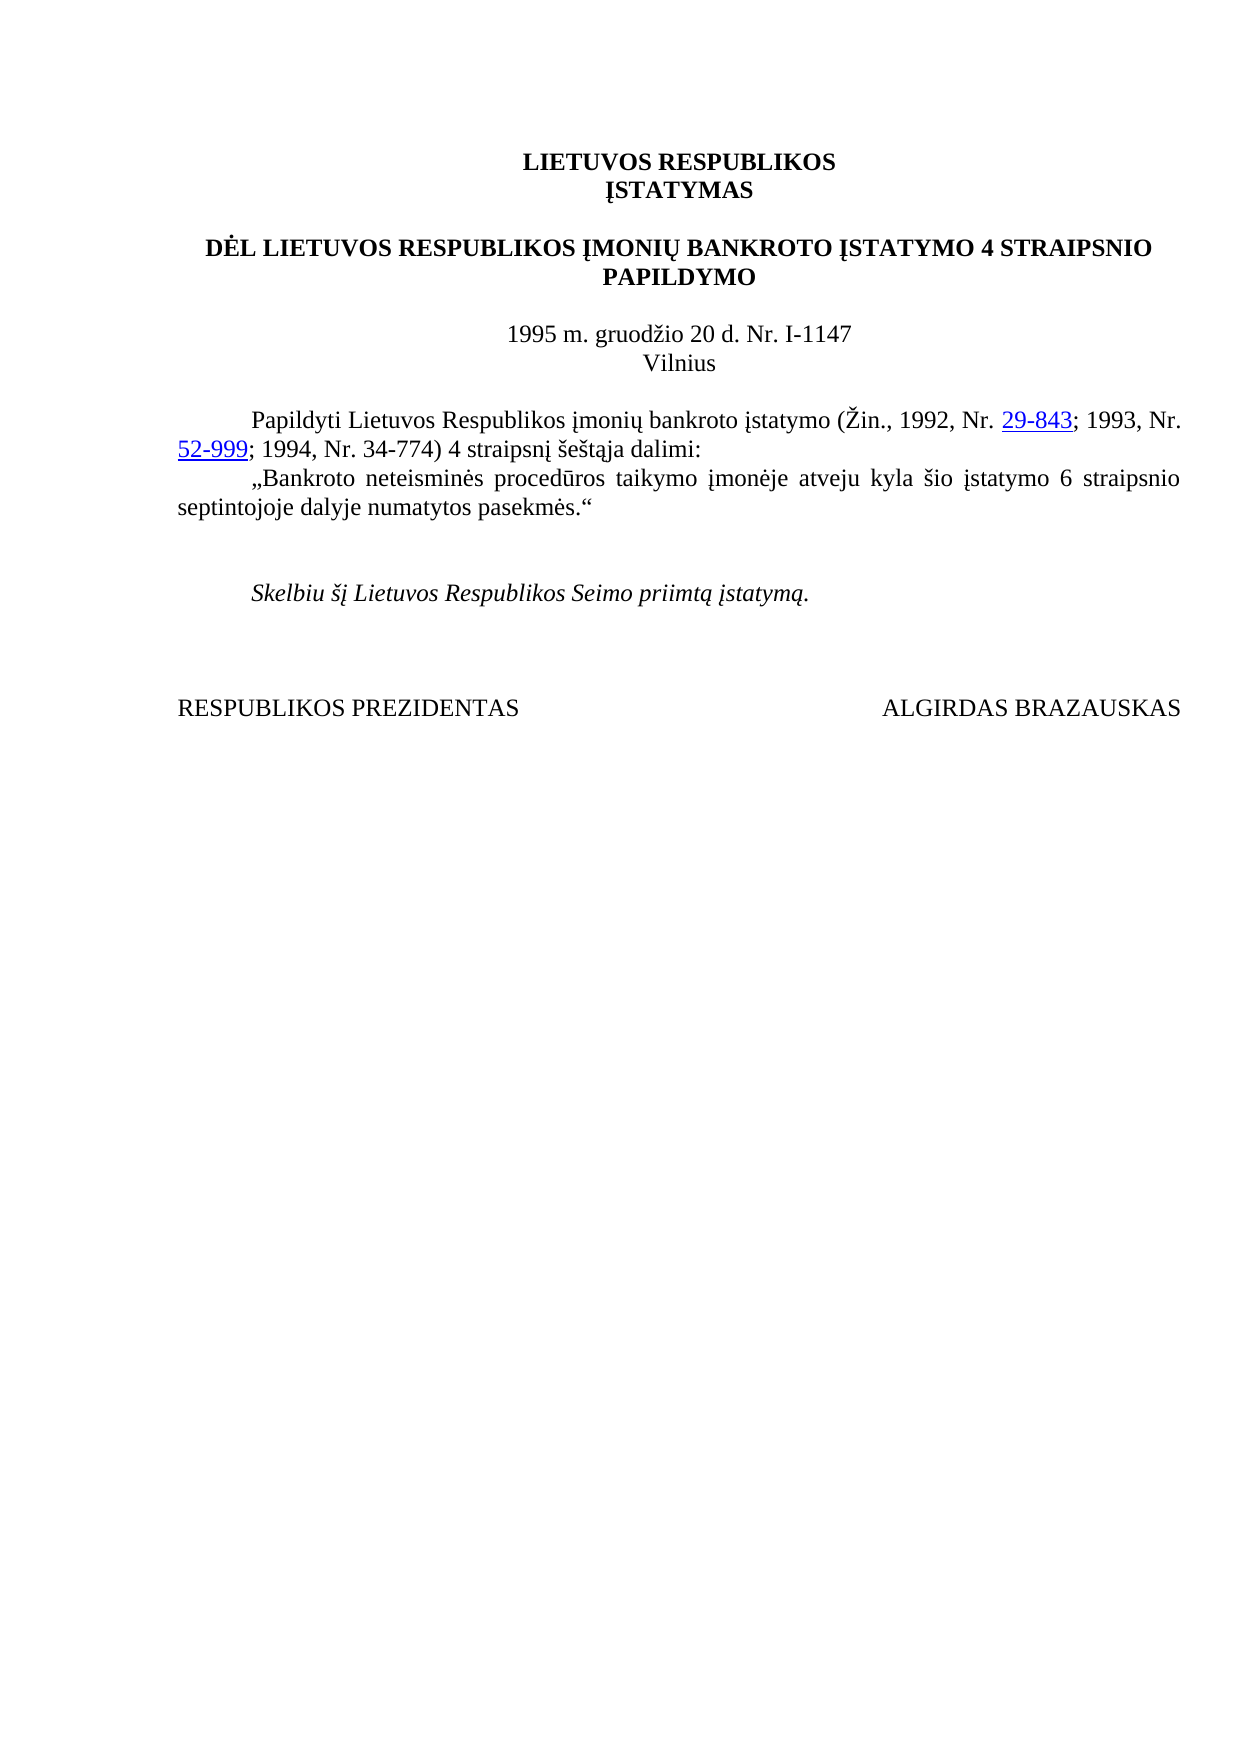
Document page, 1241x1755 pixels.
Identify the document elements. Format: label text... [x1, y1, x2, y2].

text „Bankroto neteisminės procedūros taikymo įmonėje atveju kyla šio įstatymo 6 straipsnio septintojoje dalyje numatytos pasekmės.“ [177, 463, 1181, 521]
text Skelbiu šį Lietuvos Respublikos Seimo priimtą įstatymą. [177, 578, 1181, 607]
text 1995 m. gruodžio 20 d. Nr. I-1147 [177, 319, 1181, 348]
text ĮSTATYMAS [177, 176, 1181, 204]
text DĖL LIETUVOS RESPUBLIKOS ĮMONIŲ BANKROTO ĮSTATYMO 4 STRAIPSNIO PAPILDYMO [177, 233, 1181, 291]
text LIETUVOS RESPUBLIKOS [177, 147, 1181, 176]
text Vilnius [177, 348, 1181, 377]
text RESPUBLIKOS PREZIDENTAS ALGIRDAS BRAZAUSKAS [177, 693, 1181, 722]
text Papildyti Lietuvos Respublikos įmonių bankroto įstatymo (Žin., 1992, Nr. 29-843; 1993, Nr. 52-999; 1994, Nr. 34-774) 4 straipsnį šeštąja dalimi: [177, 406, 1181, 463]
